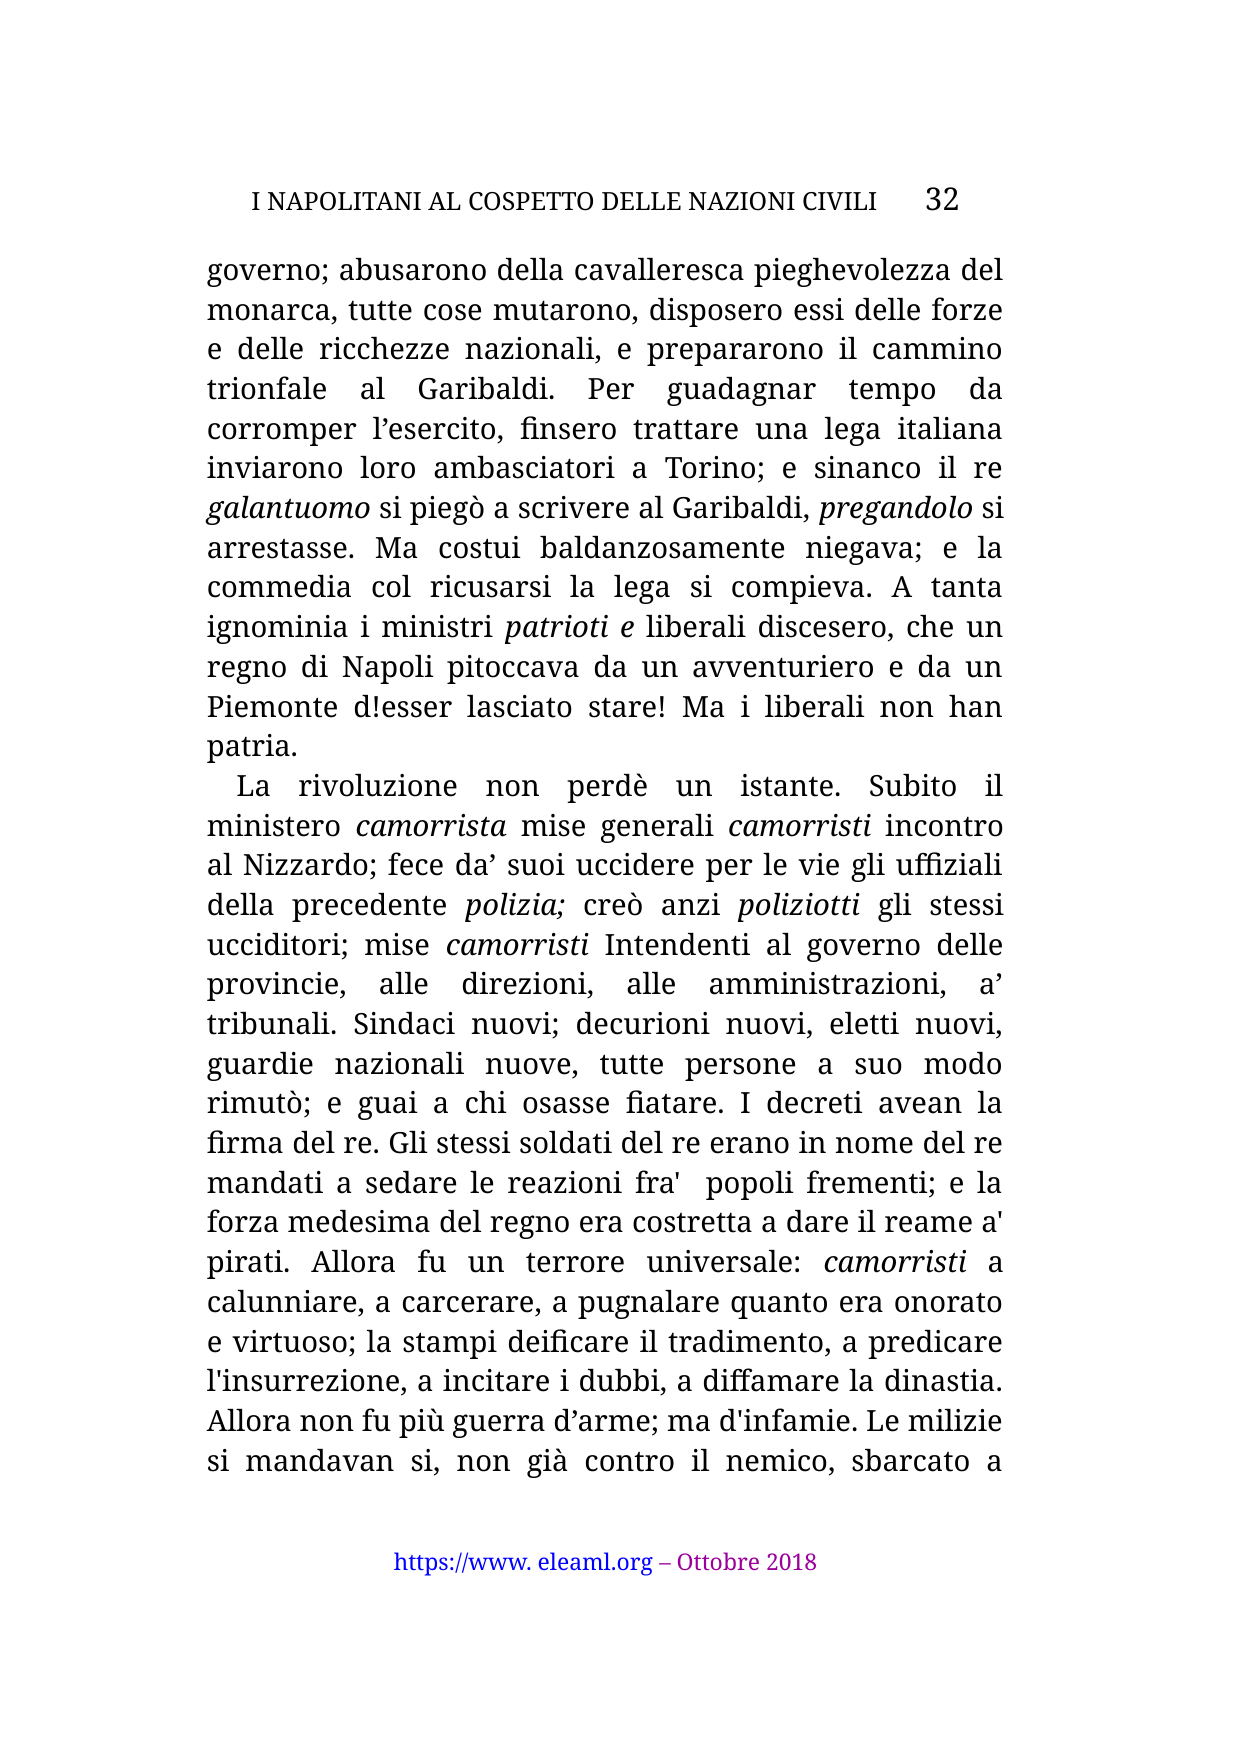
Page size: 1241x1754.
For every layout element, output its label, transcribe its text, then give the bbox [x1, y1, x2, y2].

text governo; abusarono della cavalleresca pieghevolezza del monarca, tutte cose mutarono, disposero essi delle forze e delle ricchezze nazionali, e prepararono il cammino trionfale al Garibaldi. Per guadagnar tempo da corromper l’esercito, finsero trattare una lega italiana inviarono loro ambasciatori a Torino; e sinanco il re galantuomo si piegò a scrivere al Garibaldi, pregandolo si arrestasse. Ma costui baldanzosamente niegava; e la commedia col ricusarsi la lega si compieva. A tanta ignominia i ministri patrioti e liberali discesero, che un regno di Napoli pitoccava da un avventuriero e da un Piemonte d!esser lasciato stare! Ma i liberali non han patria. [207, 249, 1004, 765]
text La rivoluzione non perdè un istante. Subito il ministero camorrista mise generali camorristi incontro al Nizzardo; fece da’ suoi uccidere per le vie gli uffiziali della precedente polizia; creò anzi poliziotti gli stessi ucciditori; mise camorristi Intendenti al governo delle provincie, alle direzioni, alle amministrazioni, a’ tribunali. Sindaci nuovi; decurioni nuovi, eletti nuovi, guardie nazionali nuove, tutte persone a suo modo rimutò; e guai a chi osasse fiatare. I decreti avean la firma del re. Gli stessi soldati del re erano in nome del re mandati a sedare le reazioni fra' popoli frementi; e la forza medesima del regno era costretta a dare il reame a' pirati. Allora fu un terrore universale: camorristi a calunniare, a carcerare, a pugnalare quanto era onorato e virtuoso; la stampi deificare il tradimento, a predicare l'insurrezione, a incitare i dubbi, a diffamare la dinastia. Allora non fu più guerra d’arme; ma d'infamie. Le milizie si mandavan si, non già contro il nemico, sbarcato a [207, 765, 1004, 1479]
